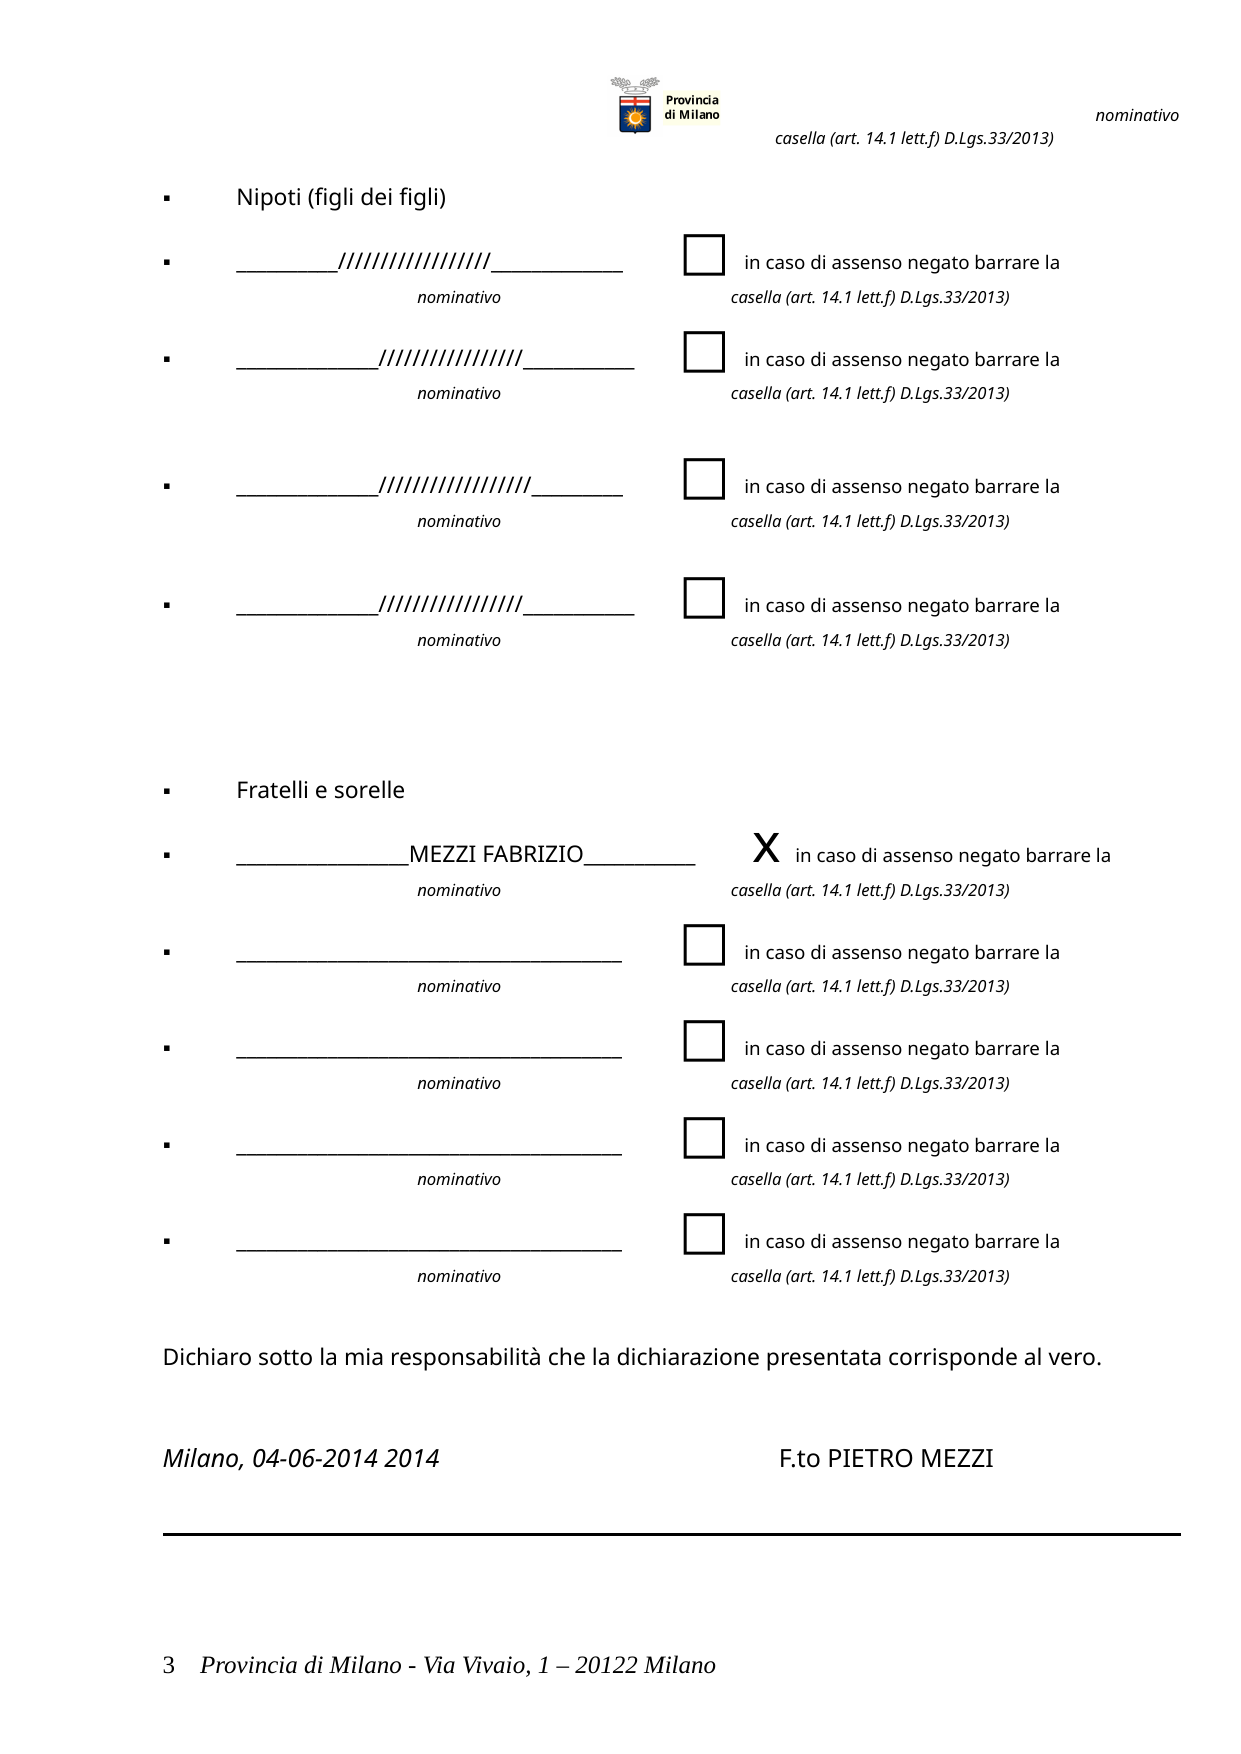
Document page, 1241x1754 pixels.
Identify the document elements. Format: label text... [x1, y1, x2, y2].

text nominativo casella (art. 14.1 lett.f) D.Lgs.33/2013) [200, 1071, 1181, 1094]
text Milano, 04-06-2014 2014 F.to PIETRO MEZZI [162, 1440, 1181, 1474]
list ______________________________________ □ in caso di assenso negato barrare la [162, 998, 1181, 1071]
list ______________/////////////////___________ □ in caso di assenso negato barrare la [162, 555, 1181, 629]
text nominativo casella (art. 14.1 lett.f) D.Lgs.33/2013) [200, 629, 1181, 651]
text nominativo casella (art. 14.1 lett.f) D.Lgs.33/2013) [200, 1168, 1181, 1191]
list __________//////////////////_____________ □ in caso di assenso negato barrare la [162, 212, 1181, 285]
text nominativo casella (art. 14.1 lett.f) D.Lgs.33/2013) [200, 878, 1181, 901]
list _________________MEZZI FABRIZIO___________ x in caso di assenso negato barrare la [162, 805, 1181, 878]
list ______________________________________ □ in caso di assenso negato barrare la [162, 1094, 1181, 1168]
list ______________________________________ □ in caso di assenso negato barrare la [162, 1191, 1181, 1264]
list ______________/////////////////___________ □ in caso di assenso negato barrare la [162, 308, 1181, 382]
text nominativo casella (art. 14.1 lett.f) D.Lgs.33/2013) [200, 975, 1181, 998]
list ______________//////////////////_________ □ in caso di assenso negato barrare la [162, 436, 1181, 509]
list Nipoti (figli dei figli) [162, 180, 1181, 212]
text nominativo casella (art. 14.1 lett.f) D.Lgs.33/2013) [200, 1264, 1181, 1287]
text nominativo casella (art. 14.1 lett.f) D.Lgs.33/2013) [200, 104, 1181, 149]
list Fratelli e sorelle [162, 773, 1181, 805]
text nominativo casella (art. 14.1 lett.f) D.Lgs.33/2013) [200, 509, 1181, 532]
list ______________________________________ □ in caso di assenso negato barrare la [162, 901, 1181, 975]
text Dichiaro sotto la mia responsabilità che la dichiarazione presentata corrisponde al vero. [162, 1341, 1181, 1372]
text nominativo casella (art. 14.1 lett.f) D.Lgs.33/2013) [200, 382, 1181, 404]
text nominativo casella (art. 14.1 lett.f) D.Lgs.33/2013) [200, 285, 1181, 308]
